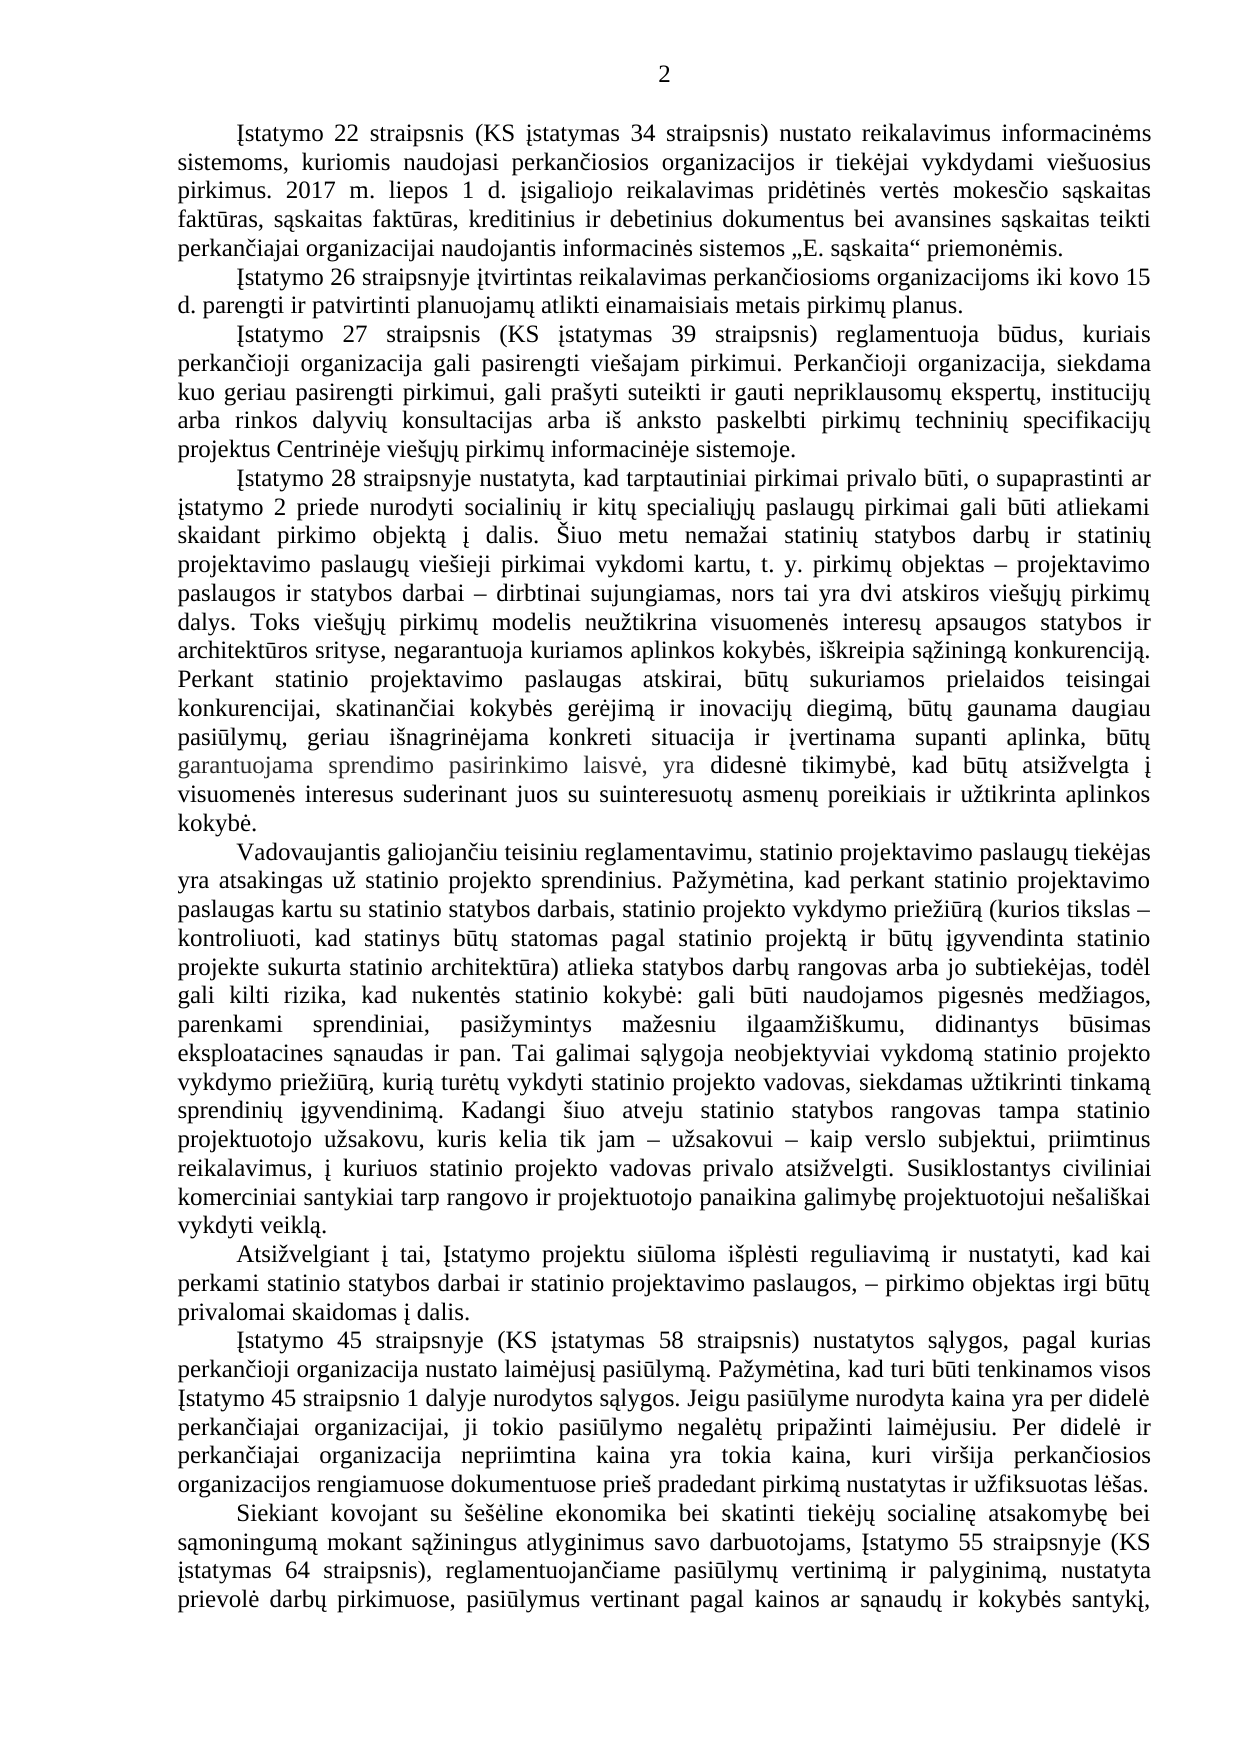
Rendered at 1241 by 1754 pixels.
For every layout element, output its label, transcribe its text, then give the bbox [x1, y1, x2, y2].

text Įstatymo 28 straipsnyje nustatyta, kad tarptautiniai pirkimai privalo būti, o supaprastinti ar įstatymo 2 priede nurodyti socialinių ir kitų specialiųjų paslaugų pirkimai gali būti atliekami skaidant pirkimo objektą į dalis. Šiuo metu nemažai statinių statybos darbų ir statinių projektavimo paslaugų viešieji pirkimai vykdomi kartu, t. y. pirkimų objektas – projektavimo paslaugos ir statybos darbai – dirbtinai sujungiamas, nors tai yra dvi atskiros viešųjų pirkimų dalys. Toks viešųjų pirkimų modelis neužtikrina visuomenės interesų apsaugos statybos ir architektūros srityse, negarantuoja kuriamos aplinkos kokybės, iškreipia sąžiningą konkurenciją. Perkant statinio projektavimo paslaugas atskirai, būtų sukuriamos prielaidos teisingai konkurencijai, skatinančiai kokybės gerėjimą ir inovacijų diegimą, būtų gaunama daugiau pasiūlymų, geriau išnagrinėjama konkreti situacija ir įvertinama supanti aplinka, būtų garantuojama sprendimo pasirinkimo laisvė, yra didesnė tikimybė, kad būtų atsižvelgta į visuomenės interesus suderinant juos su suinteresuotų asmenų poreikiais ir užtikrinta aplinkos kokybė. [177, 463, 1152, 837]
text Įstatymo 22 straipsnis (KS įstatymas 34 straipsnis) nustato reikalavimus informacinėms sistemoms, kuriomis naudojasi perkančiosios organizacijos ir tiekėjai vykdydami viešuosius pirkimus. 2017 m. liepos 1 d. įsigaliojo reikalavimas pridėtinės vertės mokesčio sąskaitas faktūras, sąskaitas faktūras, kreditinius ir debetinius dokumentus bei avansines sąskaitas teikti perkančiajai organizacijai naudojantis informacinės sistemos „E. sąskaita“ priemonėmis. [177, 118, 1152, 262]
text Siekiant kovojant su šešėline ekonomika bei skatinti tiekėjų socialinę atsakomybę bei sąmoningumą mokant sąžiningus atlyginimus savo darbuotojams, Įstatymo 55 straipsnyje (KS įstatymas 64 straipsnis), reglamentuojančiame pasiūlymų vertinimą ir palyginimą, nustatyta prievolė darbų pirkimuose, pasiūlymus vertinant pagal kainos ar sąnaudų ir kokybės santykį, [177, 1498, 1152, 1613]
text Įstatymo 26 straipsnyje įtvirtintas reikalavimas perkančiosioms organizacijoms iki kovo 15 d. parengti ir patvirtinti planuojamų atlikti einamaisiais metais pirkimų planus. [177, 262, 1152, 319]
text Atsižvelgiant į tai, Įstatymo projektu siūloma išplėsti reguliavimą ir nustatyti, kad kai perkami statinio statybos darbai ir statinio projektavimo paslaugos, – pirkimo objektas irgi būtų privalomai skaidomas į dalis. [177, 1239, 1152, 1326]
text Įstatymo 27 straipsnis (KS įstatymas 39 straipsnis) reglamentuoja būdus, kuriais perkančioji organizacija gali pasirengti viešajam pirkimui. Perkančioji organizacija, siekdama kuo geriau pasirengti pirkimui, gali prašyti suteikti ir gauti nepriklausomų ekspertų, institucijų arba rinkos dalyvių konsultacijas arba iš anksto paskelbti pirkimų techninių specifikacijų projektus Centrinėje viešųjų pirkimų informacinėje sistemoje. [177, 319, 1152, 463]
text Įstatymo 45 straipsnyje (KS įstatymas 58 straipsnis) nustatytos sąlygos, pagal kurias perkančioji organizacija nustato laimėjusį pasiūlymą. Pažymėtina, kad turi būti tenkinamos visos Įstatymo 45 straipsnio 1 dalyje nurodytos sąlygos. Jeigu pasiūlyme nurodyta kaina yra per didelė perkančiajai organizacijai, ji tokio pasiūlymo negalėtų pripažinti laimėjusiu. Per didelė ir perkančiajai organizacija nepriimtina kaina yra tokia kaina, kuri viršija perkančiosios organizacijos rengiamuose dokumentuose prieš pradedant pirkimą nustatytas ir užfiksuotas lėšas. [177, 1326, 1152, 1498]
text Vadovaujantis galiojančiu teisiniu reglamentavimu, statinio projektavimo paslaugų tiekėjas yra atsakingas už statinio projekto sprendinius. Pažymėtina, kad perkant statinio projektavimo paslaugas kartu su statinio statybos darbais, statinio projekto vykdymo priežiūrą (kurios tikslas – kontroliuoti, kad statinys būtų statomas pagal statinio projektą ir būtų įgyvendinta statinio projekte sukurta statinio architektūra) atlieka statybos darbų rangovas arba jo subtiekėjas, todėl gali kilti rizika, kad nukentės statinio kokybė: gali būti naudojamos pigesnės medžiagos, parenkami sprendiniai, pasižymintys mažesniu ilgaamžiškumu, didinantys būsimas eksploatacines sąnaudas ir pan. Tai galimai sąlygoja neobjektyviai vykdomą statinio projekto vykdymo priežiūrą, kurią turėtų vykdyti statinio projekto vadovas, siekdamas užtikrinti tinkamą sprendinių įgyvendinimą. Kadangi šiuo atveju statinio statybos rangovas tampa statinio projektuotojo užsakovu, kuris kelia tik jam – užsakovui – kaip verslo subjektui, priimtinus reikalavimus, į kuriuos statinio projekto vadovas privalo atsižvelgti. Susiklostantys civiliniai komerciniai santykiai tarp rangovo ir projektuotojo panaikina galimybę projektuotojui nešališkai vykdyti veiklą. [177, 837, 1152, 1239]
